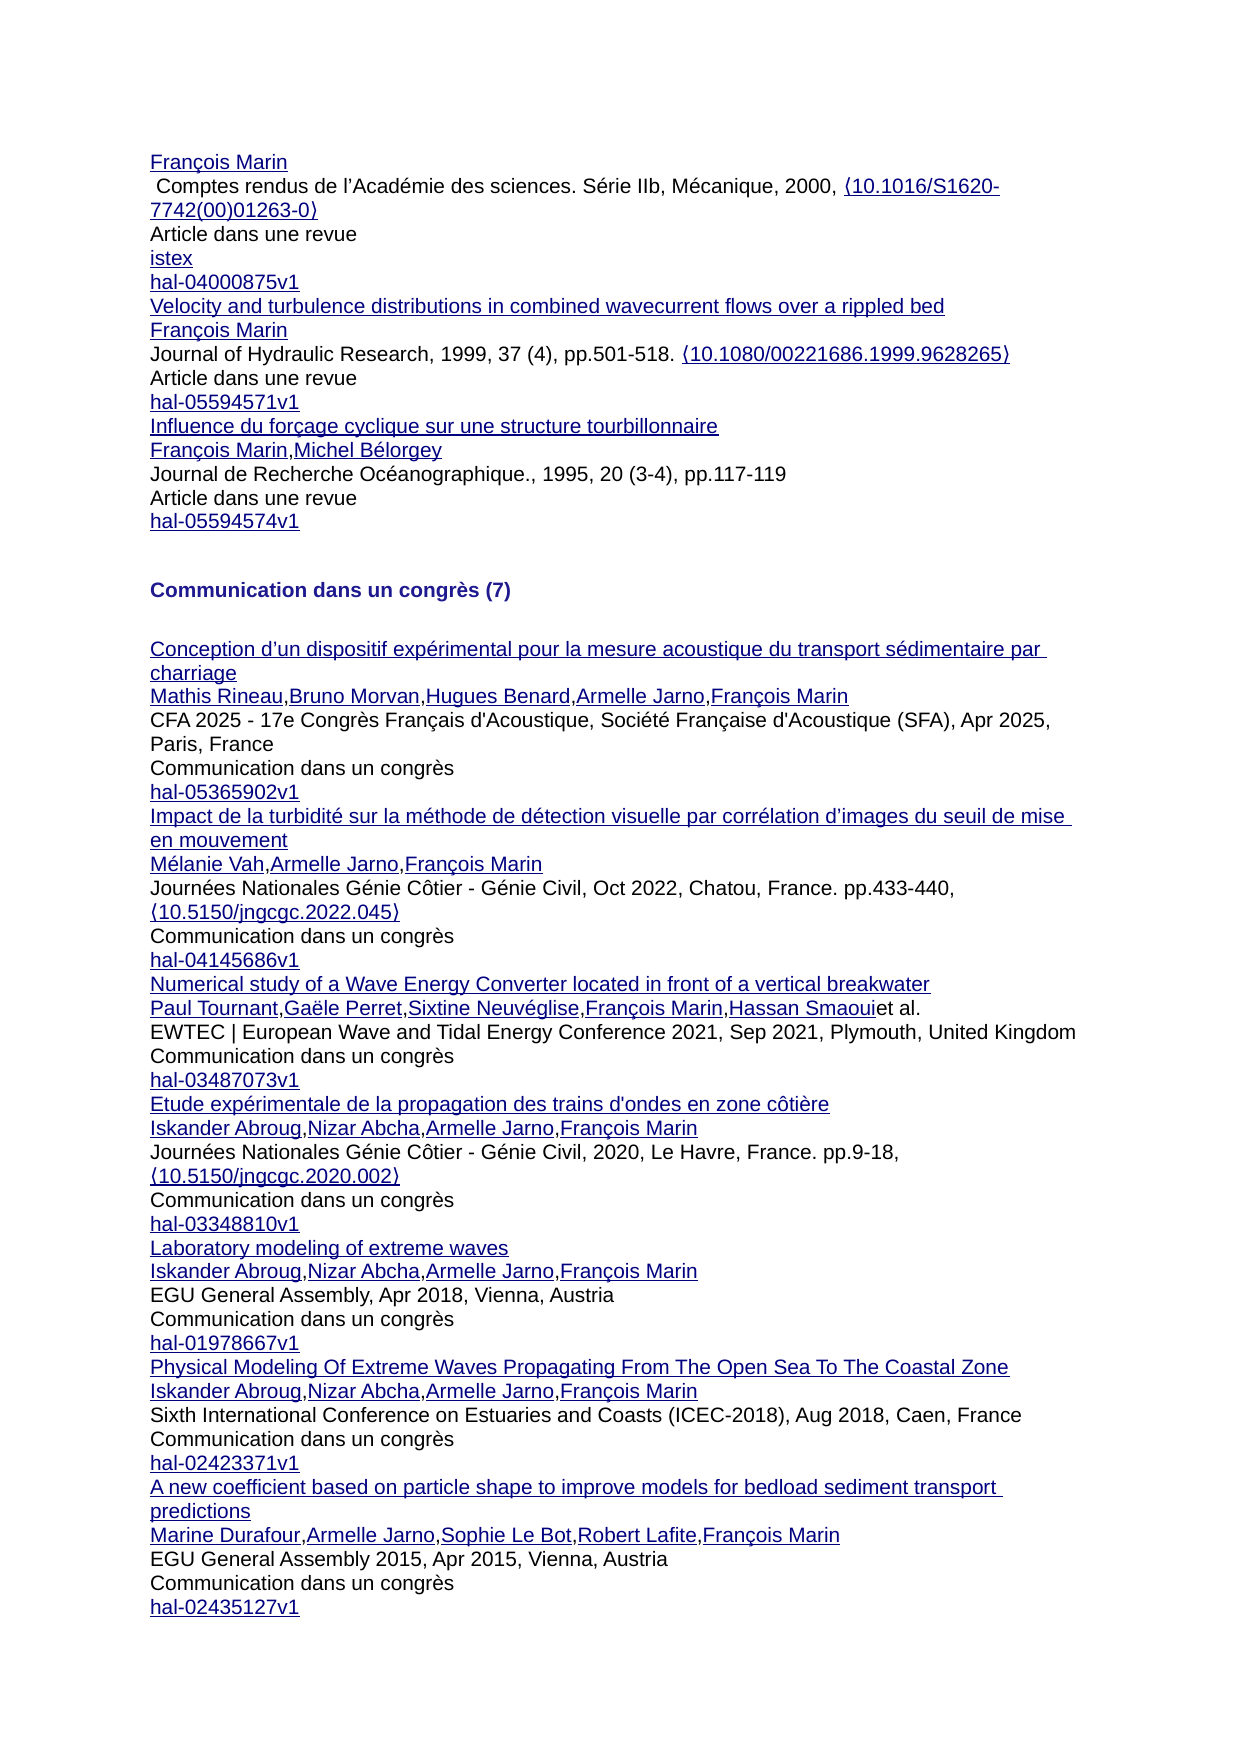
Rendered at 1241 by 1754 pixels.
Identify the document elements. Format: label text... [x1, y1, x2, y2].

table_cell Physical Modeling Of Extreme Waves Propagating From The Open Sea To The Coastal Zone Iskander Abroug,Nizar Abcha,Armelle Jarno,François Marin Sixth International Conference on Estuaries and Coasts (ICEC-2018), Aug 2018, Caen, France Communication dans un congrès hal-02423371v1 [150, 1355, 1090, 1475]
table_cell Impact de la turbidité sur la méthode de détection visuelle par corrélation d’images du seuil de mise en mouvement Mélanie Vah,Armelle Jarno,François Marin Journées Nationales Génie Côtier - Génie Civil, Oct 2022, Chatou, France. pp.433-440, ⟨10.5150/jngcgc.2022.045⟩ Communication dans un congrès hal-04145686v1 [150, 804, 1090, 972]
subtitle Communication dans un congrès (7) [150, 578, 1090, 602]
table_header Conception d’un dispositif expérimental pour la mesure acoustique du transport sédimentaire par charriage Mathis Rineau,Bruno Morvan,Hugues Benard,Armelle Jarno,François Marin CFA 2025 - 17e Congrès Français d'Acoustique, Société Française d'Acoustique (SFA), Apr 2025, Paris, France Communication dans un congrès hal-05365902v1 [150, 636, 1090, 804]
table_cell Numerical study of a Wave Energy Converter located in front of a vertical breakwater Paul Tournant,Gaële Perret,Sixtine Neuvéglise,François Marin,Hassan Smaouiet al. EWTEC | European Wave and Tidal Energy Conference 2021, Sep 2021, Plymouth, United Kingdom Communication dans un congrès hal-03487073v1 [150, 972, 1090, 1092]
table_cell Velocity and turbulence distributions in combined wavecurrent flows over a rippled bed François Marin Journal of Hydraulic Research, 1999, 37 (4), pp.501-518. ⟨10.1080/00221686.1999.9628265⟩ Article dans une revue hal-05594571v1 [150, 294, 1090, 413]
table_cell Influence du forçage cyclique sur une structure tourbillonnaire François Marin,Michel Bélorgey Journal de Recherche Océanographique., 1995, 20 (3-4), pp.117-119 Article dans une revue hal-05594574v1 [150, 414, 1090, 533]
table_cell A new coefficient based on particle shape to improve models for bedload sediment transport predictions Marine Durafour,Armelle Jarno,Sophie Le Bot,Robert Lafite,François Marin EGU General Assembly 2015, Apr 2015, Vienna, Austria Communication dans un congrès hal-02435127v1 [150, 1475, 1090, 1619]
table_cell Etude expérimentale de la propagation des trains d'ondes en zone côtière Iskander Abroug,Nizar Abcha,Armelle Jarno,François Marin Journées Nationales Génie Côtier - Génie Civil, 2020, Le Havre, France. pp.9-18, ⟨10.5150/jngcgc.2020.002⟩ Communication dans un congrès hal-03348810v1 [150, 1092, 1090, 1235]
table_cell François Marin Comptes rendus de l’Académie des sciences. Série IIb, Mécanique, 2000, ⟨10.1016/S1620-7742(00)01263-0⟩ Article dans une revue istex hal-04000875v1 [150, 150, 1090, 294]
table_cell Laboratory modeling of extreme waves Iskander Abroug,Nizar Abcha,Armelle Jarno,François Marin EGU General Assembly, Apr 2018, Vienna, Austria Communication dans un congrès hal-01978667v1 [150, 1235, 1090, 1355]
